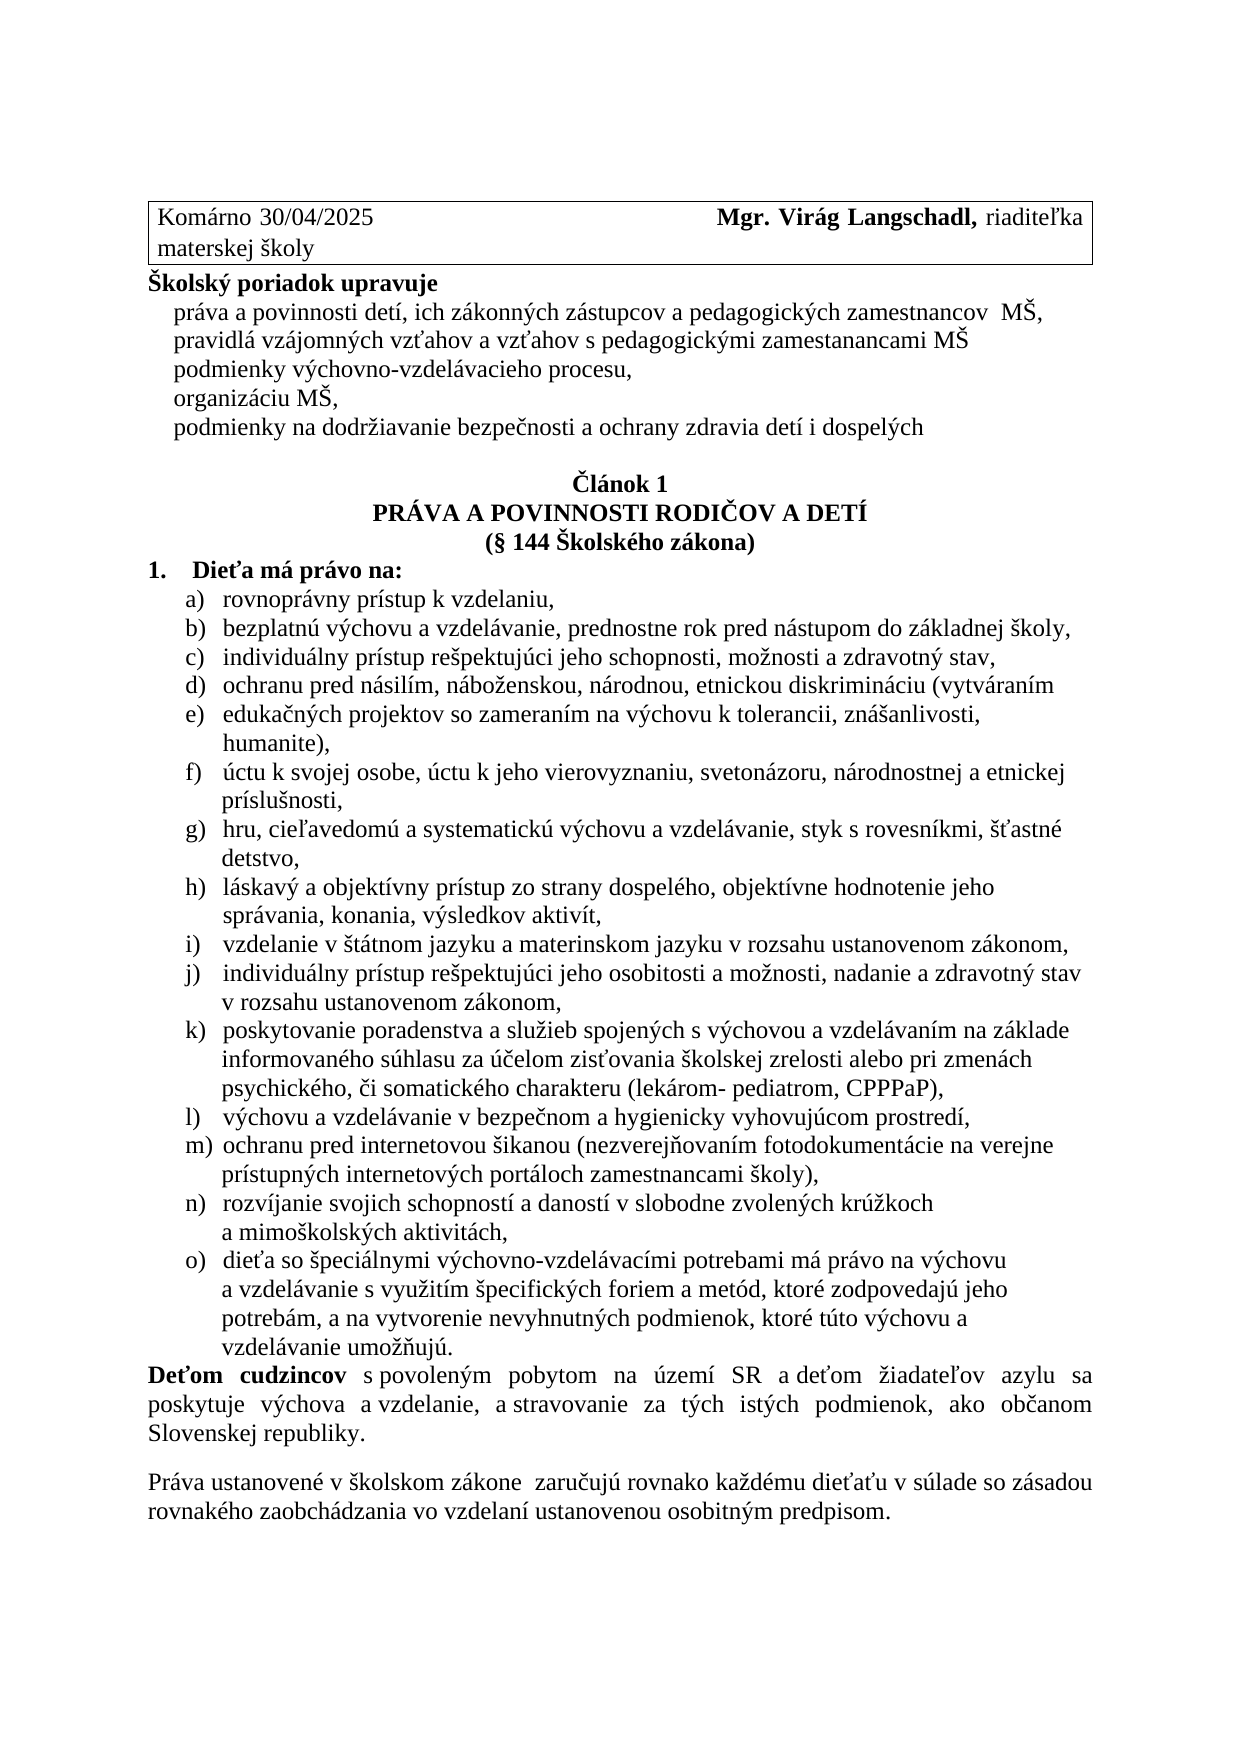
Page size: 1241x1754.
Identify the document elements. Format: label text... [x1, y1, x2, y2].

text Školský poriadok upravuje [148, 268, 1077, 297]
list informovaného súhlasu za účelom zisťovania školskej zrelosti alebo pri zmenách [221, 1044, 1093, 1073]
text  pravidlá vzájomných vzťahov a vzťahov s pedagogickými zamestanancami MŠ [148, 325, 1077, 354]
list psychického, či somatického charakteru (lekárom- pediatrom, CPPPaP), [221, 1073, 1093, 1102]
list poskytovanie poradenstva a služieb spojených s výchovou a vzdelávaním na základe [185, 1015, 1093, 1044]
list ochranu pred internetovou šikanou (nezverejňovaním fotodokumentácie na verejne [185, 1130, 1093, 1159]
list rozvíjanie svojich schopností a daností v slobodne zvolených krúžkoch [185, 1188, 1093, 1217]
text PRÁVA A POVINNOSTI RODIČOV A DETÍ [148, 498, 1093, 527]
list rovnoprávny prístup k vzdelaniu, [185, 584, 1093, 613]
text Komárno 30/04/2025 Mgr. Virág Langschadl, riaditeľka materskej školy [149, 202, 1092, 264]
text Deťom cudzincov s povoleným pobytom na území SR a deťom žiadateľov azylu sa poskytuje výchova a vzdelanie, a stravovanie za tých istých podmienok, ako občanom Slovenskej republiky. [148, 1360, 1093, 1447]
list v rozsahu ustanovenom zákonom, [221, 987, 1093, 1015]
text (§ 144 Školského zákona) [148, 527, 1093, 555]
text  podmienky na dodržiavanie bezpečnosti a ochrany zdravia detí i dospelých [148, 412, 1077, 440]
list a vzdelávanie s využitím špecifických foriem a metód, ktoré zodpovedajú jeho potrebám, a na vytvorenie nevyhnutných podmienok, ktoré túto výchovu a vzdelávanie umožňujú. [221, 1274, 1093, 1360]
list individuálny prístup rešpektujúci jeho schopnosti, možnosti a zdravotný stav, [185, 642, 1093, 670]
list výchovu a vzdelávanie v bezpečnom a hygienicky vyhovujúcom prostredí, [185, 1102, 1093, 1130]
list vzdelanie v štátnom jazyku a materinskom jazyku v rozsahu ustanovenom zákonom, [185, 929, 1093, 958]
text Článok 1 [148, 469, 1093, 498]
text  organizáciu MŠ, [148, 383, 1077, 412]
list príslušnosti, [221, 785, 1093, 814]
text  práva a povinnosti detí, ich zákonných zástupcov a pedagogických zamestnancov MŠ, [148, 297, 1077, 325]
list individuálny prístup rešpektujúci jeho osobitosti a možnosti, nadanie a zdravotný stav [185, 958, 1093, 987]
list dieťa so špeciálnymi výchovno-vzdelávacími potrebami má právo na výchovu [185, 1245, 1093, 1274]
list hru, cieľavedomú a systematickú výchovu a vzdelávanie, styk s rovesníkmi, šťastné [185, 814, 1093, 843]
list úctu k svojej osobe, úctu k jeho vierovyznaniu, svetonázoru, národnostnej a etnickej [185, 757, 1093, 785]
list prístupných internetových portáloch zamestnancami školy), [221, 1159, 1093, 1188]
list edukačných projektov so zameraním na výchovu k tolerancii, znášanlivosti, humanite), [185, 699, 1093, 757]
list ochranu pred násilím, náboženskou, národnou, etnickou diskrimináciu (vytváraním [185, 670, 1093, 699]
list Dieťa má právo na: [148, 555, 1093, 584]
list bezplatnú výchovu a vzdelávanie, prednostne rok pred nástupom do základnej školy, [185, 613, 1093, 642]
list a mimoškolských aktivitách, [221, 1217, 1093, 1245]
text  podmienky výchovno-vzdelávacieho procesu, [148, 354, 1077, 383]
list detstvo, [221, 843, 1093, 872]
text Práva ustanovené v školskom zákone zaručujú rovnako každému dieťaťu v súlade so zásadou rovnakého zaobchádzania vo vzdelaní ustanovenou osobitným predpisom. [148, 1467, 1093, 1525]
list láskavý a objektívny prístup zo strany dospelého, objektívne hodnotenie jeho správania, konania, výsledkov aktivít, [185, 872, 1093, 929]
